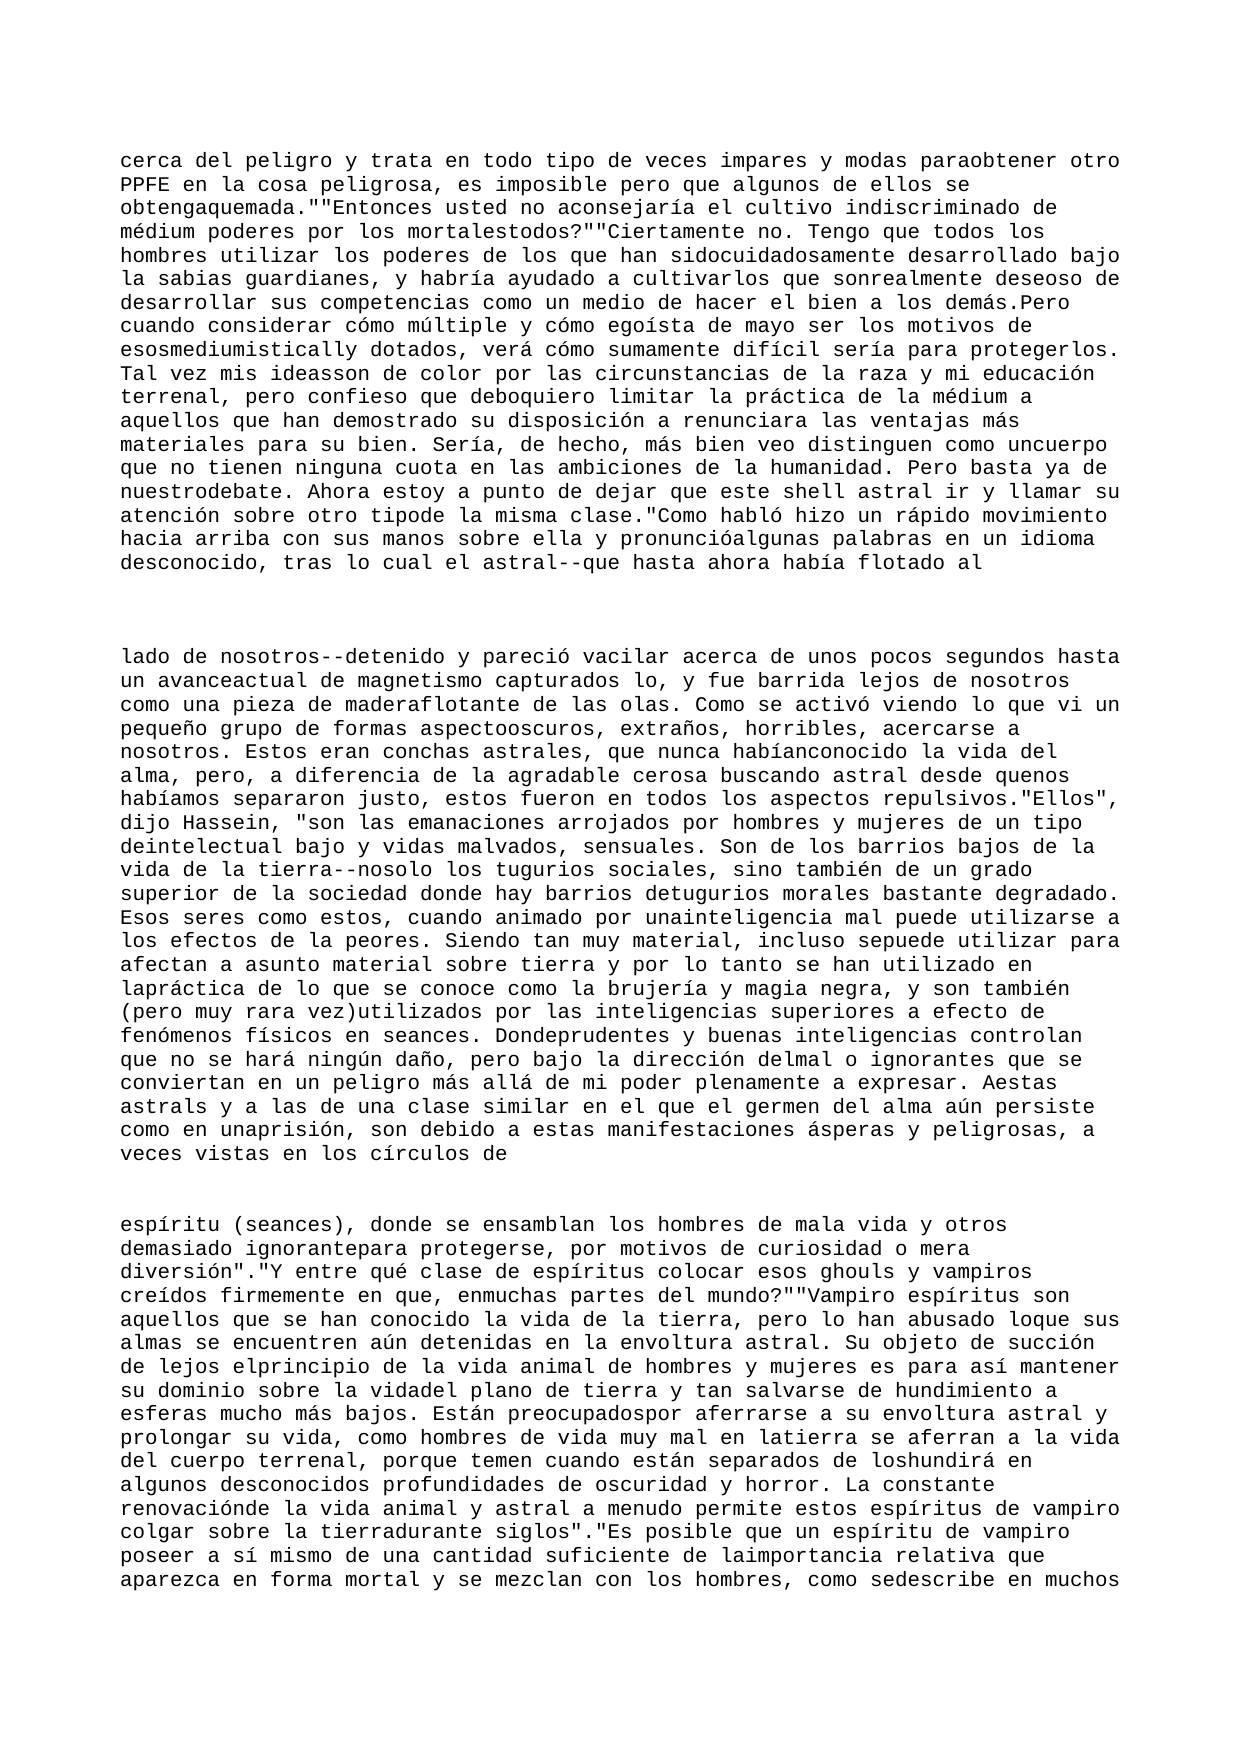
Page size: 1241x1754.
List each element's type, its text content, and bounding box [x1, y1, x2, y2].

text espíritu (seances), donde se ensamblan los hombres de mala vida y otros demasiado ignorantepara protegerse, por motivos de curiosidad o mera diversión"."Y entre qué clase de espíritus colocar esos ghouls y vampiros creídos firmemente en que, enmuchas partes del mundo?""Vampiro espíritus son aquellos que se han conocido la vida de la tierra, pero lo han abusado loque sus almas se encuentren aún detenidas en la envoltura astral. Su objeto de succión de lejos elprincipio de la vida animal de hombres y mujeres es para así mantener su dominio sobre la vidadel plano de tierra y tan salvarse de hundimiento a esferas mucho más bajos. Están preocupadospor aferrarse a su envoltura astral y prolongar su vida, como hombres de vida muy mal en latierra se aferran a la vida del cuerpo terrenal, porque temen cuando están separados de loshundirá en algunos desconocidos profundidades de oscuridad y horror. La constante renovaciónde la vida animal y astral a menudo permite estos espíritus de vampiro colgar sobre la tierradurante siglos"."Es posible que un espíritu de vampiro poseer a sí mismo de una cantidad suficiente de laimportancia relativa que aparezca en forma mortal y se mezclan con los hombres, como sedescribe en muchos [120, 1214, 1120, 1592]
text lado de nosotros--detenido y pareció vacilar acerca de unos pocos segundos hasta un avanceactual de magnetismo capturados lo, y fue barrida lejos de nosotros como una pieza de maderaflotante de las olas. Como se activó viendo lo que vi un pequeño grupo de formas aspectooscuros, extraños, horribles, acercarse a nosotros. Estos eran conchas astrales, que nunca habíanconocido la vida del alma, pero, a diferencia de la agradable cerosa buscando astral desde quenos habíamos separaron justo, estos fueron en todos los aspectos repulsivos."Ellos", dijo Hassein, "son las emanaciones arrojados por hombres y mujeres de un tipo deintelectual bajo y vidas malvados, sensuales. Son de los barrios bajos de la vida de la tierra--nosolo los tugurios sociales, sino también de un grado superior de la sociedad donde hay barrios detugurios morales bastante degradado. Esos seres como estos, cuando animado por unainteligencia mal puede utilizarse a los efectos de la peores. Siendo tan muy material, incluso sepuede utilizar para afectan a asunto material sobre tierra y por lo tanto se han utilizado en lapráctica de lo que se conoce como la brujería y magia negra, y son también (pero muy rara vez)utilizados por las inteligencias superiores a efecto de fenómenos físicos en seances. Dondeprudentes y buenas inteligencias controlan que no se hará ningún daño, pero bajo la dirección delmal o ignorantes que se conviertan en un peligro más allá de mi poder plenamente a expresar. Aestas astrals y a las de una clase similar en el que el germen del alma aún persiste como en unaprisión, son debido a estas manifestaciones ásperas y peligrosas, a veces vistas en los círculos de [120, 647, 1120, 1167]
text cerca del peligro y trata en todo tipo de veces impares y modas paraobtener otro PPFE en la cosa peligrosa, es imposible pero que algunos de ellos se obtengaquemada.""Entonces usted no aconsejaría el cultivo indiscriminado de médium poderes por los mortalestodos?""Ciertamente no. Tengo que todos los hombres utilizar los poderes de los que han sidocuidadosamente desarrollado bajo la sabias guardianes, y habría ayudado a cultivarlos que sonrealmente deseoso de desarrollar sus competencias como un medio de hacer el bien a los demás.Pero cuando considerar cómo múltiple y cómo egoísta de mayo ser los motivos de esosmediumistically dotados, verá cómo sumamente difícil sería para protegerlos. Tal vez mis ideasson de color por las circunstancias de la raza y mi educación terrenal, pero confieso que deboquiero limitar la práctica de la médium a aquellos que han demostrado su disposición a renunciara las ventajas más materiales para su bien. Sería, de hecho, más bien veo distinguen como uncuerpo que no tienen ninguna cuota en las ambiciones de la humanidad. Pero basta ya de nuestrodebate. Ahora estoy a punto de dejar que este shell astral ir y llamar su atención sobre otro tipode la misma clase."Como habló hizo un rápido movimiento hacia arriba con sus manos sobre ella y pronuncióalgunas palabras en un idioma desconocido, tras lo cual el astral--que hasta ahora había flotado al [120, 150, 1120, 576]
